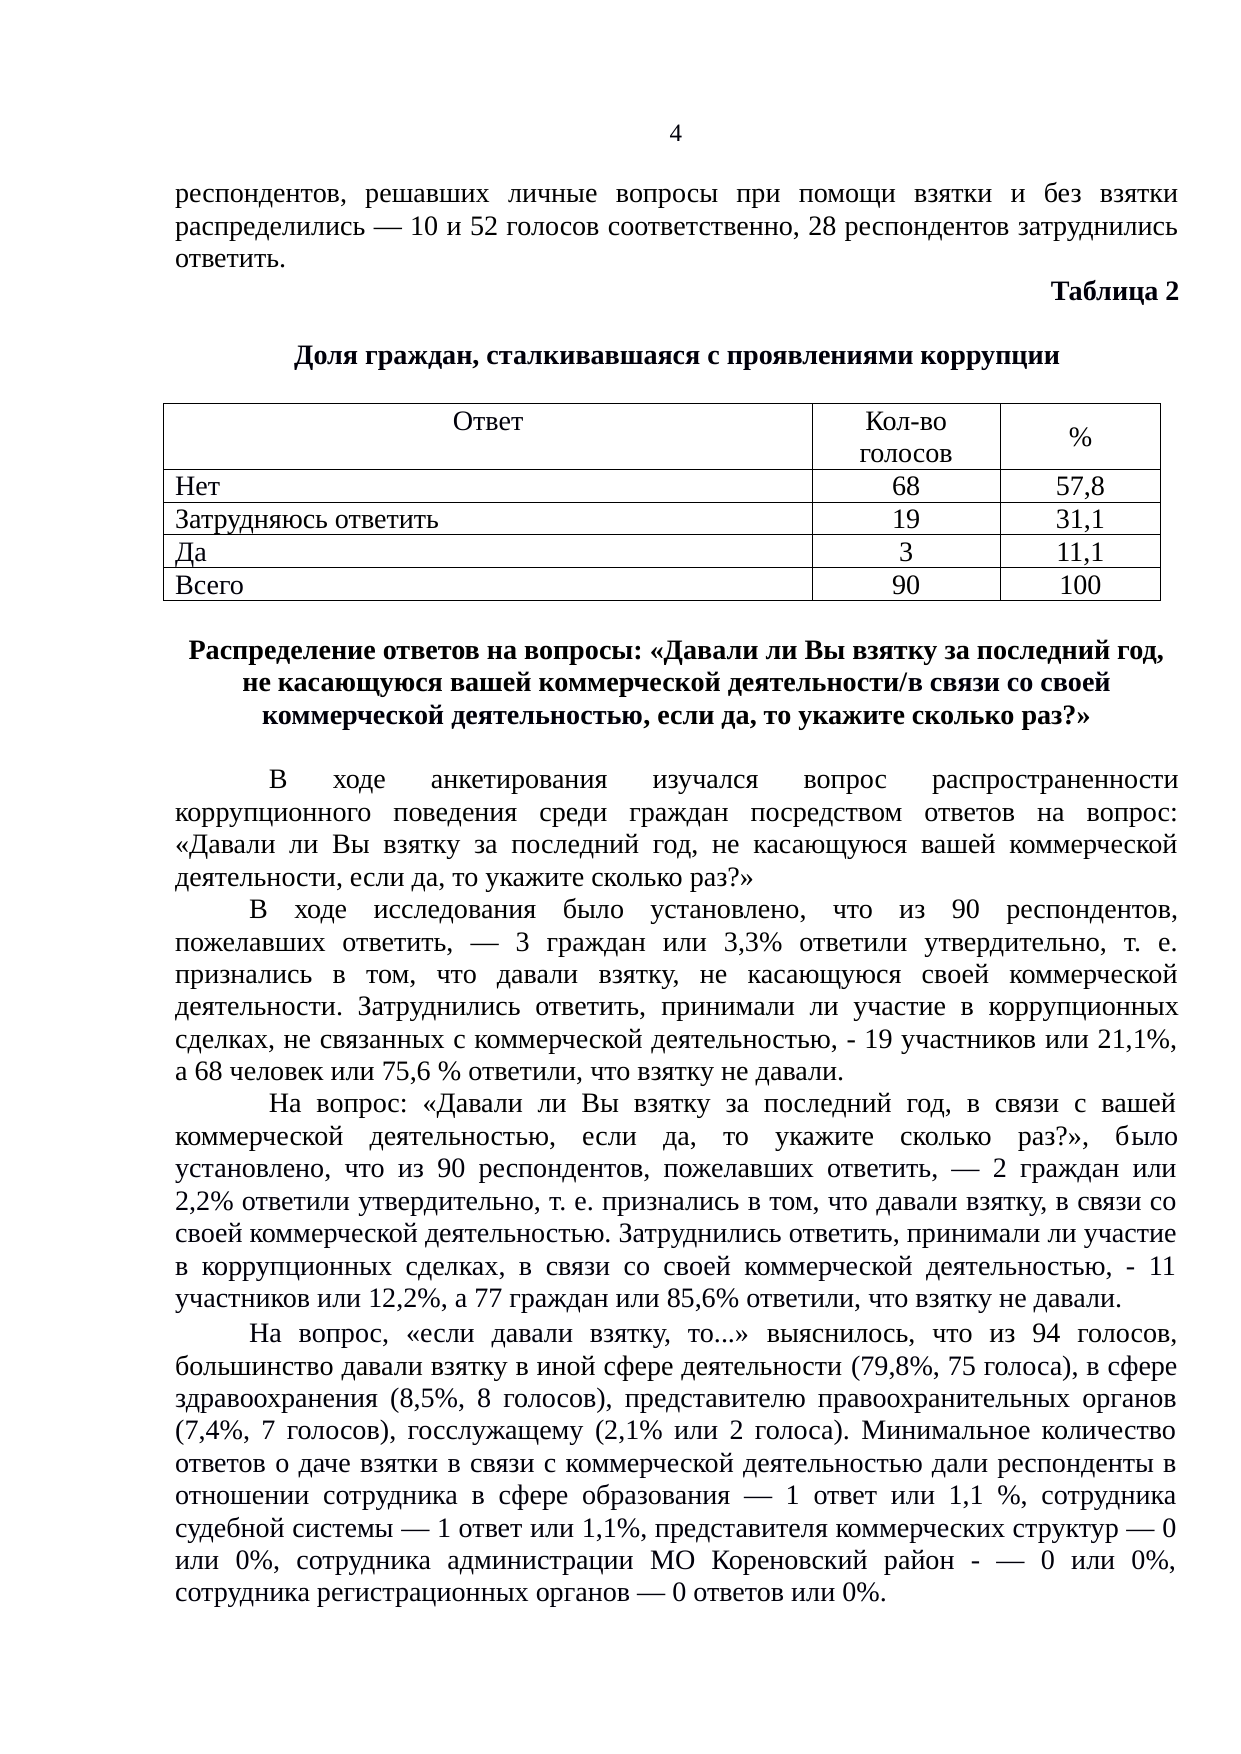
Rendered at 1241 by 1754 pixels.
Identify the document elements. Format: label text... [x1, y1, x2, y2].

text респондентов, решавших личные вопросы при помощи взятки и без взятки распределились — 10 и 52 голосов соответственно, 28 респондентов затруднились ответить. [175, 176, 1179, 273]
table_cell 31,1 [1001, 503, 1160, 534]
table_cell 19 [813, 503, 1000, 534]
table_cell 68 [813, 470, 1000, 501]
table_cell Затрудняюсь ответить [164, 503, 812, 534]
table_cell 90 [813, 568, 1000, 600]
table_header % [1001, 404, 1160, 468]
table_cell 100 [1001, 568, 1160, 600]
table_cell Всего [164, 568, 812, 600]
text Распределение ответов на вопросы: «Давали ли Вы взятку за последний год, не касающуюся вашей коммерческой деятельности/в связи со своей коммерческой деятельностью, если да, то укажите сколько раз?» [175, 633, 1178, 730]
text Таблица 2 [175, 273, 1179, 306]
text В ходе исследования было установлено, что из 90 респондентов, пожелавших ответить, — 3 граждан или 3,3% ответили утвердительно, т. е. признались в том, что давали взятку, не касающуюся своей коммерческой деятельности. Затруднились ответить, принимали ли участие в коррупционных сделках, не связанных с коммерческой деятельностью, - 19 участников или 21,1%, а 68 человек или 75,6 % ответили, что взятку не давали. [175, 892, 1179, 1087]
table_cell 57,8 [1001, 470, 1160, 501]
table_cell 11,1 [1001, 535, 1160, 567]
table_header Ответ [164, 404, 812, 468]
table_cell Да [164, 535, 812, 567]
text На вопрос, «если давали взятку, то...» выяснилось, что из 94 голосов, большинство давали взятку в иной сфере деятельности (79,8%, 75 голоса), в сфере здравоохранения (8,5%, 8 голосов), представителю правоохранительных органов (7,4%, 7 голосов), госслужащему (2,1% или 2 голоса). Минимальное количество ответов о даче взятки в связи с коммерческой деятельностью дали респонденты в отношении сотрудника в сфере образования — 1 ответ или 1,1 %, сотрудника судебной системы — 1 ответ или 1,1%, представителя коммерческих структур — 0 или 0%, сотрудника администрации МО Кореновский район - — 0 или 0%, сотрудника регистрационных органов — 0 ответов или 0%. [175, 1316, 1178, 1608]
text Доля граждан, сталкивавшаяся с проявлениями коррупции [175, 338, 1179, 371]
text На вопрос: «Давали ли Вы взятку за последний год, в связи с вашей коммерческой деятельностью, если да, то укажите сколько раз?», было установлено, что из 90 респондентов, пожелавших ответить, — 2 граждан или 2,2% ответили утвердительно, т. е. признались в том, что давали взятку, в связи со своей коммерческой деятельностью. Затруднились ответить, принимали ли участие в коррупционных сделках, в связи со своей коммерческой деятельностью, - 11 участников или 12,2%, а 77 граждан или 85,6% ответили, что взятку не давали. [175, 1087, 1178, 1313]
table_cell Нет [164, 470, 812, 501]
text В ходе анкетирования изучался вопрос распространенности коррупционного поведения среди граждан посредством ответов на вопрос: «Давали ли Вы взятку за последний год, не касающуюся вашей коммерческой деятельности, если да, то укажите сколько раз?» [175, 763, 1179, 892]
table_cell 3 [813, 535, 1000, 567]
table_header Кол-во голосов [813, 404, 1000, 468]
